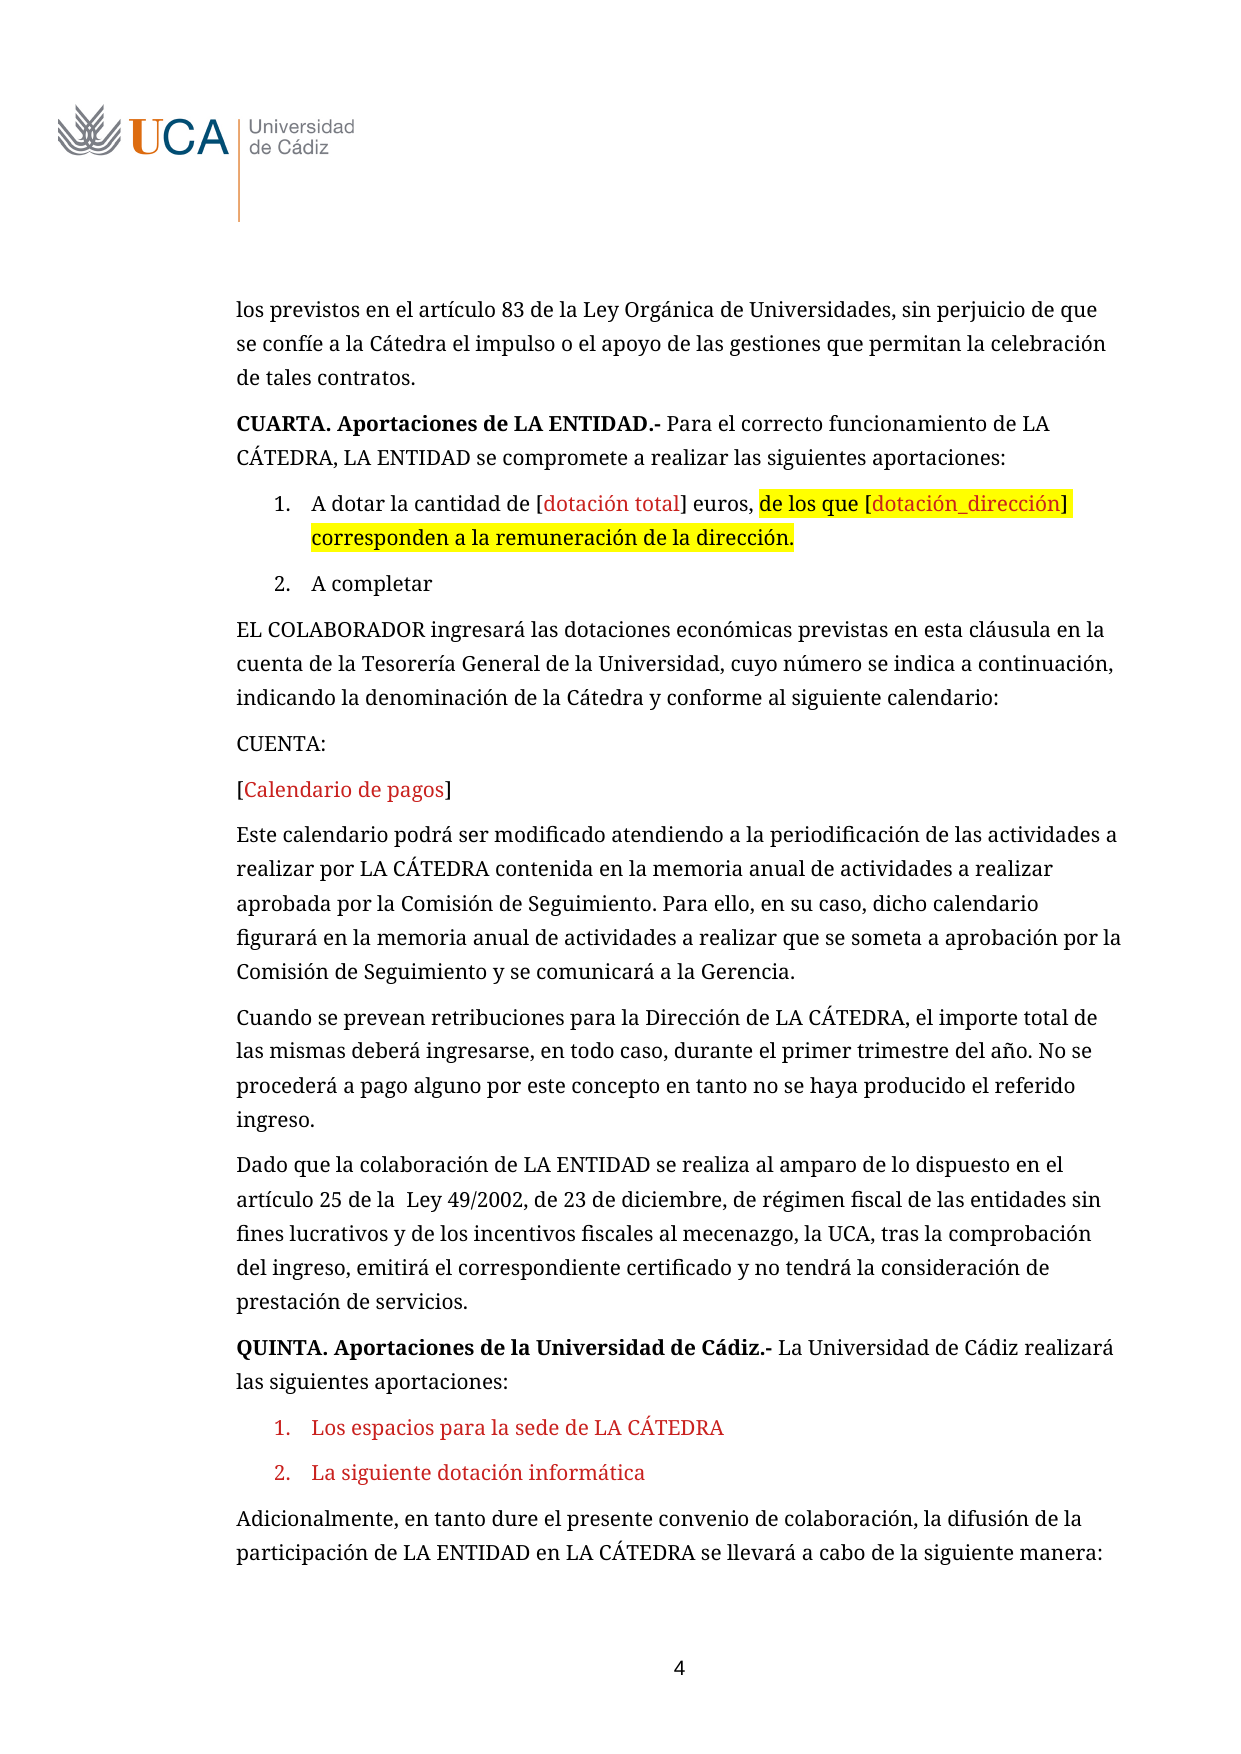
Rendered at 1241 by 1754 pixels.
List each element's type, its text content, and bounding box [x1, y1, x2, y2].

list A completar [274, 569, 1122, 597]
picture [58, 104, 354, 222]
text CUENTA: [236, 729, 1122, 757]
text los previstos en el artículo 83 de la Ley Orgánica de Universidades, sin perjuicio de que se confíe a la Cátedra el impulso o el apoyo de las gestiones que permitan la celebración de tales contratos. [236, 295, 1122, 392]
text Dado que la colaboración de LA ENTIDAD se realiza al amparo de lo dispuesto en el artículo 25 de la Ley 49/2002, de 23 de diciembre, de régimen fiscal de las entidades sin fines lucrativos y de los incentivos fiscales al mecenazgo, la UCA, tras la comprobación del ingreso, emitirá el correspondiente certificado y no tendrá la consideración de prestación de servicios. [236, 1151, 1122, 1315]
text CUARTA. Aportaciones de LA ENTIDAD.- Para el correcto funcionamiento de LA CÁTEDRA, LA ENTIDAD se compromete a realizar las siguientes aportaciones: [236, 409, 1122, 472]
text Cuando se prevean retribuciones para la Dirección de LA CÁTEDRA, el importe total de las mismas deberá ingresarse, en todo caso, durante el primer trimestre del año. No se procederá a pago alguno por este concepto en tanto no se haya producido el referido ingreso. [236, 1003, 1122, 1133]
list A dotar la cantidad de [dotación total] euros, de los que [dotación_dirección] corresponden a la remuneración de la dirección. [274, 489, 1122, 552]
text Este calendario podrá ser modificado atendiendo a la periodificación de las actividades a realizar por LA CÁTEDRA contenida en la memoria anual de actividades a realizar aprobada por la Comisión de Seguimiento. Para ello, en su caso, dicho calendario figurará en la memoria anual de actividades a realizar que se someta a aprobación por la Comisión de Seguimiento y se comunicará a la Gerencia. [236, 821, 1122, 985]
text QUINTA. Aportaciones de la Universidad de Cádiz.- La Universidad de Cádiz realizará las siguientes aportaciones: [236, 1333, 1122, 1395]
text EL COLABORADOR ingresará las dotaciones económicas previstas en esta cláusula en la cuenta de la Tesorería General de la Universidad, cuyo número se indica a continuación, indicando la denominación de la Cátedra y conforme al siguiente calendario: [236, 615, 1122, 711]
list La siguiente dotación informática [274, 1458, 1122, 1487]
text Adicionalmente, en tanto dure el presente convenio de colaboración, la difusión de la participación de LA ENTIDAD en LA CÁTEDRA se llevará a cabo de la siguiente manera: [236, 1504, 1122, 1567]
text [Calendario de pagos] [236, 775, 1122, 803]
list Los espacios para la sede de LA CÁTEDRA [274, 1413, 1122, 1441]
